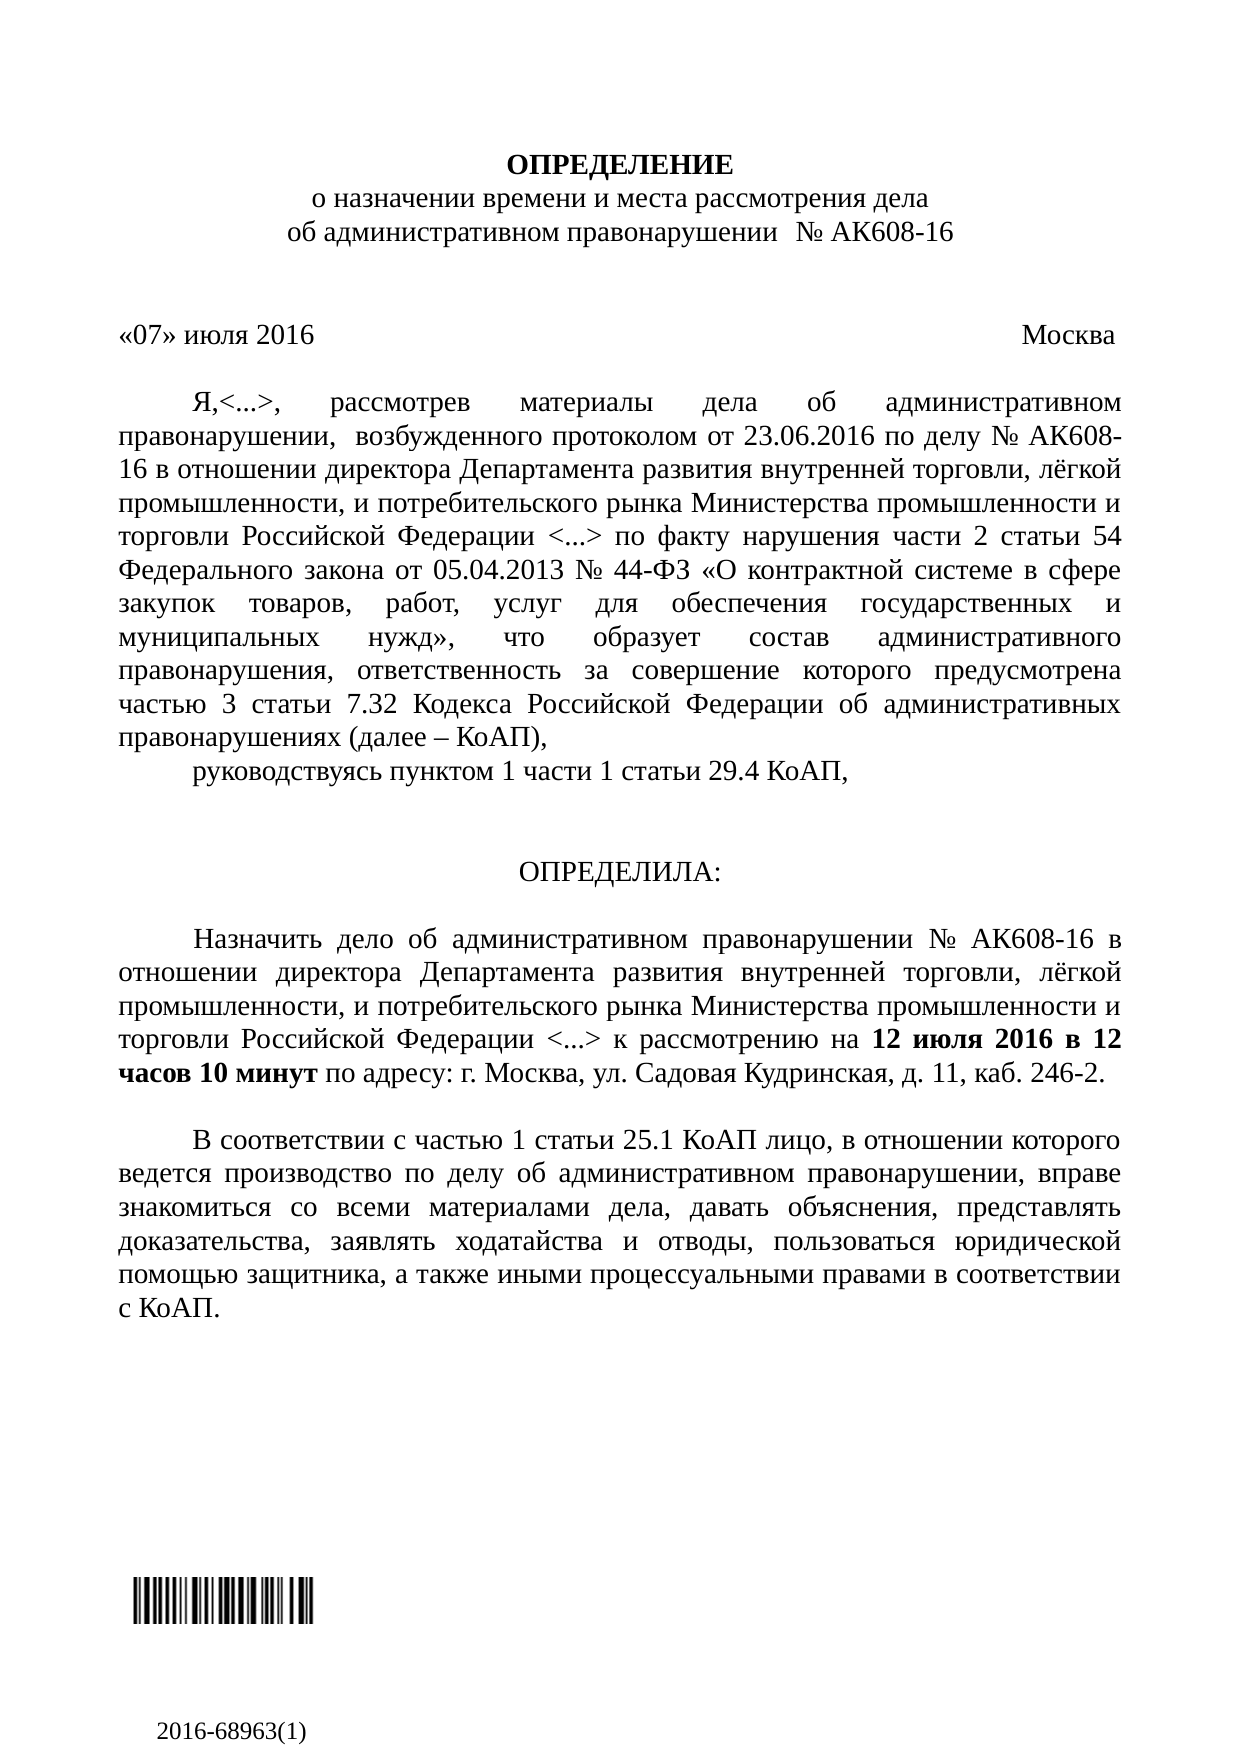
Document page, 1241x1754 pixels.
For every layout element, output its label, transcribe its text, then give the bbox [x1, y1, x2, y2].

text Назначить дело об административном правонарушении № АК608-16 в отношении директора Департамента развития внутренней торговли, лёгкой промышленности, и потребительского рынка Министерства промышленности и торговли Российской Федерации <...> к рассмотрению на 12 июля 2016 в 12 часов 10 минут по адресу: г. Москва, ул. Садовая Кудринская, д. 11, каб. 246-2. [118, 921, 1122, 1088]
text руководствуясь пунктом 1 части 1 статьи 29.4 КоАП, [118, 753, 1122, 787]
text В соответствии с частью 1 статьи 25.1 КоАП лицо, в отношении которого ведется производство по делу об административном правонарушении, вправе знакомиться со всеми материалами дела, давать объяснения, представлять доказательства, заявлять ходатайства и отводы, пользоваться юридической помощью защитника, а также иными процессуальными правами в соответствии с КоАП. [118, 1122, 1122, 1323]
text Я,<...>, рассмотрев материалы дела об административном правонарушении, возбужденного протоколом от 23.06.2016 по делу № АК608-16 в отношении директора Департамента развития внутренней торговли, лёгкой промышленности, и потребительского рынка Министерства промышленности и торговли Российской Федерации <...> по факту нарушения части 2 статьи 54 Федерального закона от 05.04.2013 № 44-ФЗ «О контрактной системе в сфере закупок товаров, работ, услуг для обеспечения государственных и муниципальных нужд», что образует состав административного правонарушения, ответственность за совершение которого предусмотрена частью 3 статьи 7.32 Кодекса Российской Федерации об административных правонарушениях (далее – КоАП), [118, 384, 1122, 753]
text ОПРЕДЕЛИЛА: [118, 854, 1122, 887]
text об административном правонарушении № АК608-16 [118, 214, 1122, 250]
picture [118, 1577, 331, 1624]
subtitle ОПРЕДЕЛЕНИЕ [118, 147, 1122, 180]
text «07» июля 2016 Москва [118, 317, 1122, 351]
text о назначении времени и места рассмотрения дела [118, 180, 1122, 214]
